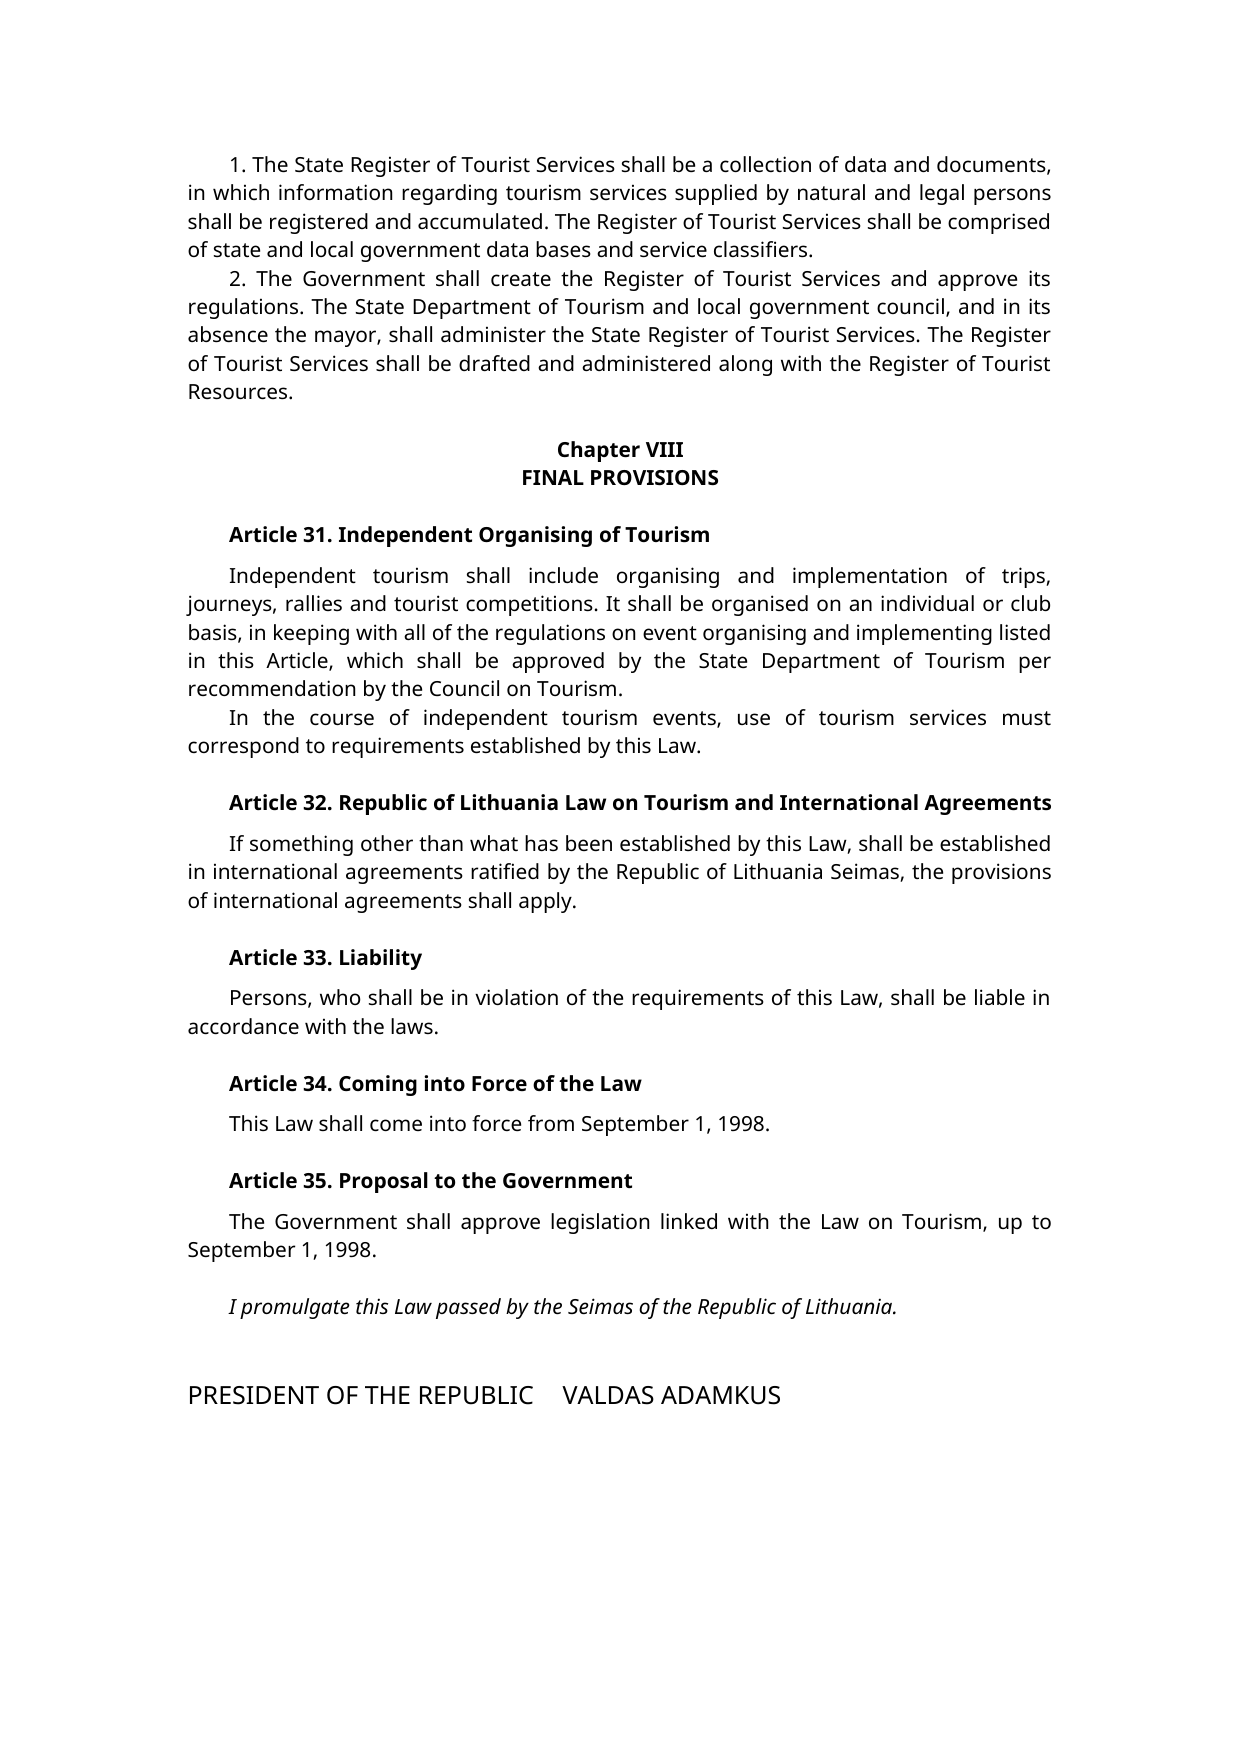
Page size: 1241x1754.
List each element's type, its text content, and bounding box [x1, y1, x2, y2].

text Article 33. Liability [187, 943, 1053, 971]
text 2. The Government shall create the Register of Tourist Services and approve its regulations. The State Department of Tourism and local government council, and in its absence the mayor, shall administer the State Register of Tourist Services. The Register of Tourist Services shall be drafted and administered along with the Register of Tourist Resources. [187, 264, 1053, 406]
text Persons, who shall be in violation of the requirements of this Law, shall be liable in accordance with the laws. [187, 983, 1053, 1040]
text FINAL PROVISIONS [187, 463, 1053, 492]
text Article 31. Independent Organising of Tourism [187, 520, 1053, 549]
text PRESIDENT OF THE REPUBLIC Valdas Adamkus [187, 1378, 1053, 1412]
text If something other than what has been established by this Law, shall be established in international agreements ratified by the Republic of Lithuania Seimas, the provisions of international agreements shall apply. [187, 829, 1053, 914]
text Article 32. Republic of Lithuania Law on Tourism and International Agreements [187, 788, 1053, 817]
text The Government shall approve legislation linked with the Law on Tourism, up to September 1, 1998. [187, 1207, 1053, 1264]
text In the course of independent tourism events, use of tourism services must correspond to requirements established by this Law. [187, 703, 1053, 760]
text 1. The State Register of Tourist Services shall be a collection of data and documents, in which information regarding tourism services supplied by natural and legal persons shall be registered and accumulated. The Register of Tourist Services shall be comprised of state and local government data bases and service classifiers. [187, 150, 1053, 264]
text Chapter VIII [187, 435, 1053, 463]
text Article 34. Coming into Force of the Law [187, 1069, 1053, 1097]
text Article 35. Proposal to the Government [187, 1167, 1053, 1195]
text I promulgate this Law passed by the Seimas of the Republic of Lithuania. [187, 1292, 1053, 1321]
text Independent tourism shall include organising and implementation of trips, journeys, rallies and tourist competitions. It shall be organised on an individual or club basis, in keeping with all of the regulations on event organising and implementing listed in this Article, which shall be approved by the State Department of Tourism per recommendation by the Council on Tourism. [187, 561, 1053, 703]
text This Law shall come into force from September 1, 1998. [187, 1109, 1053, 1138]
